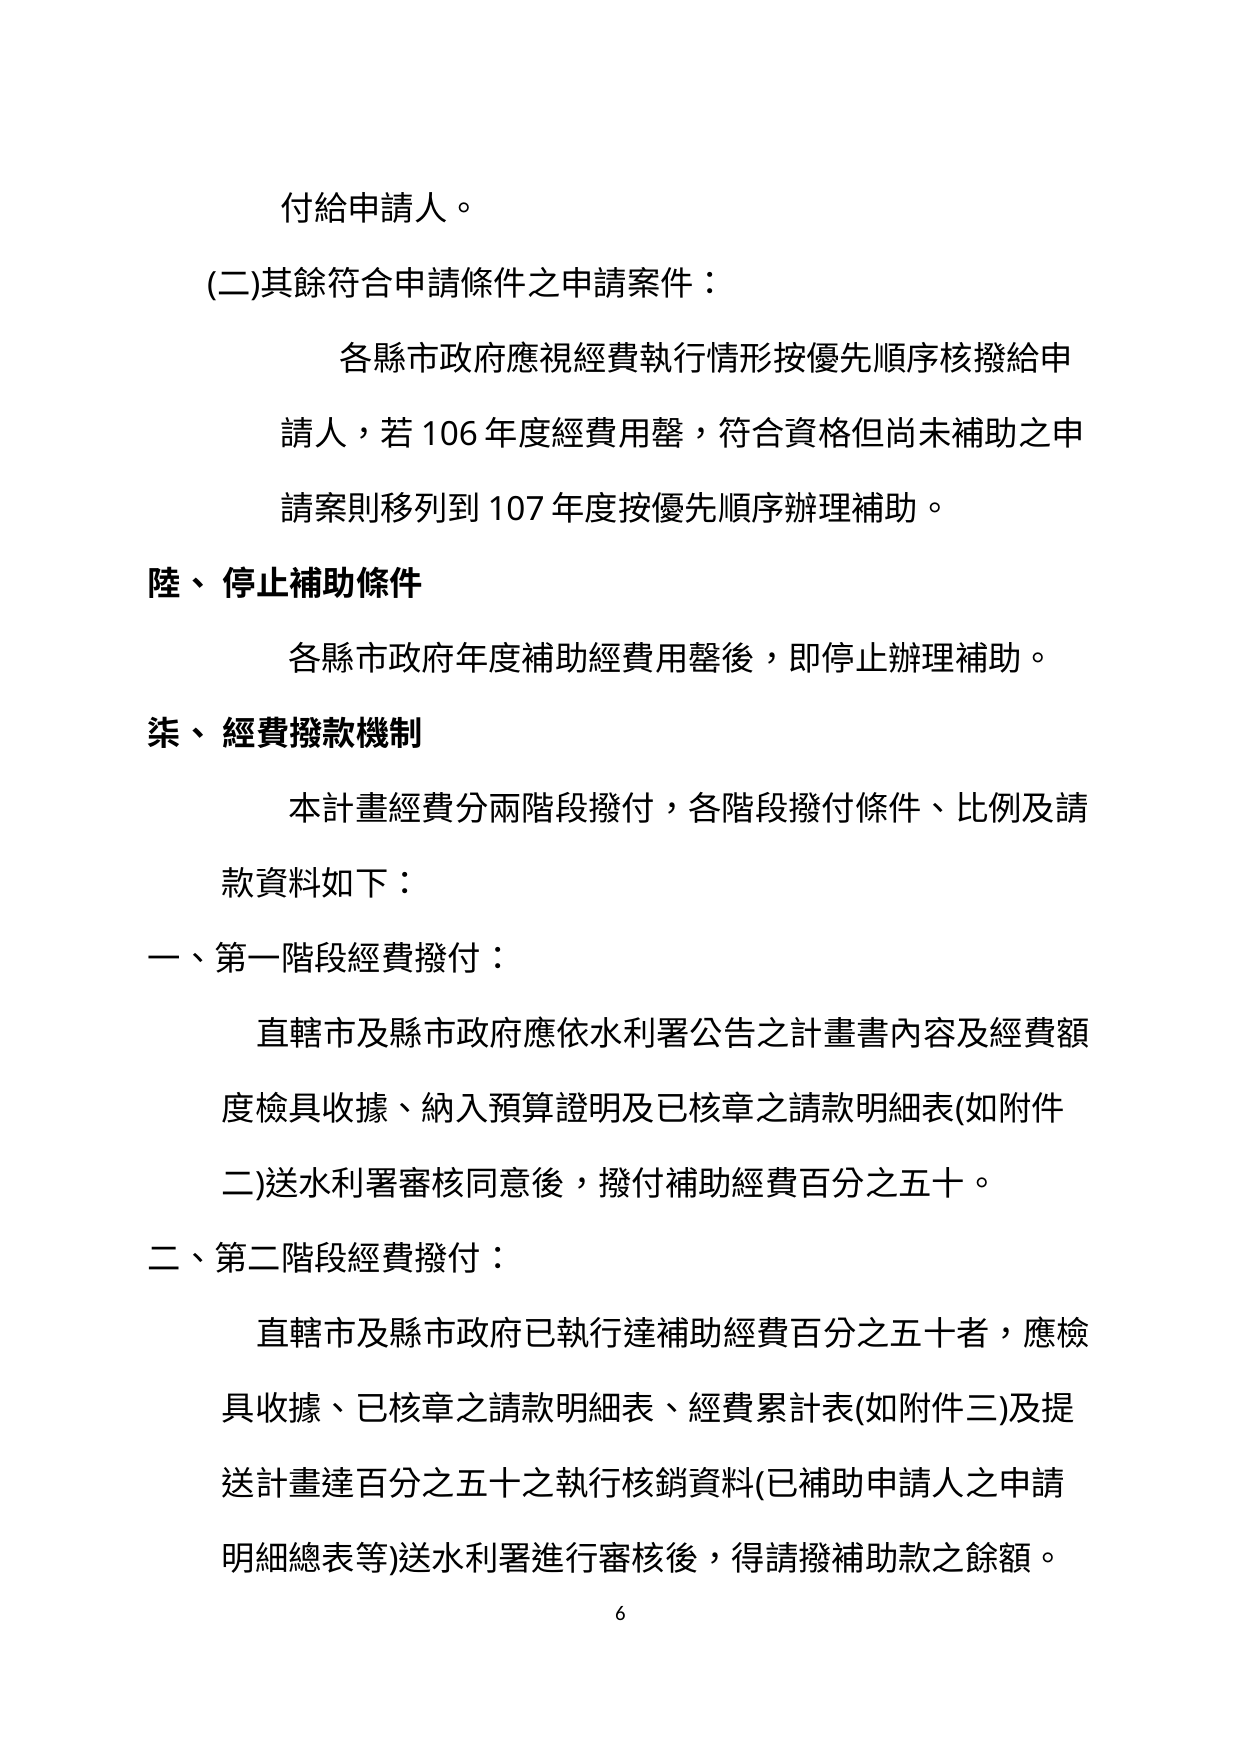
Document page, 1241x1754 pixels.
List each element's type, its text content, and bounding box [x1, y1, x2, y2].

list 本計畫經費分兩階段撥付，各階段撥付條件、比例及請 款資料如下： [222, 762, 1092, 912]
list 各縣市政府年度補助經費用罄後，即停止辦理補助。 [222, 612, 1092, 687]
list 付給申請人。 [281, 162, 1092, 237]
list 停止補助條件 [148, 537, 1092, 612]
list 各縣市政府應視經費執行情形按優先順序核撥給申請人，若106年度經費用罄，符合資格但尚未補助之申請案則移列到107年度按優先順序辦理補助。 [281, 312, 1092, 537]
list 其餘符合申請條件之申請案件： [207, 237, 1092, 312]
list 直轄市及縣市政府應依水利署公告之計畫書內容及經費額度檢具收據、納入預算證明及已核章之請款明細表(如附件二)送水利署審核同意後，撥付補助經費百分之五十。 [222, 987, 1092, 1212]
list 經費撥款機制 [148, 687, 1092, 762]
list 第一階段經費撥付： [148, 912, 1092, 987]
list 第二階段經費撥付： [148, 1212, 1092, 1287]
list 直轄市及縣市政府已執行達補助經費百分之五十者，應檢具收據、已核章之請款明細表、經費累計表(如附件三)及提送計畫達百分之五十之執行核銷資料(已補助申請人之申請明細總表等)送水利署進行審核後，得請撥補助款之餘額。 [222, 1287, 1092, 1587]
